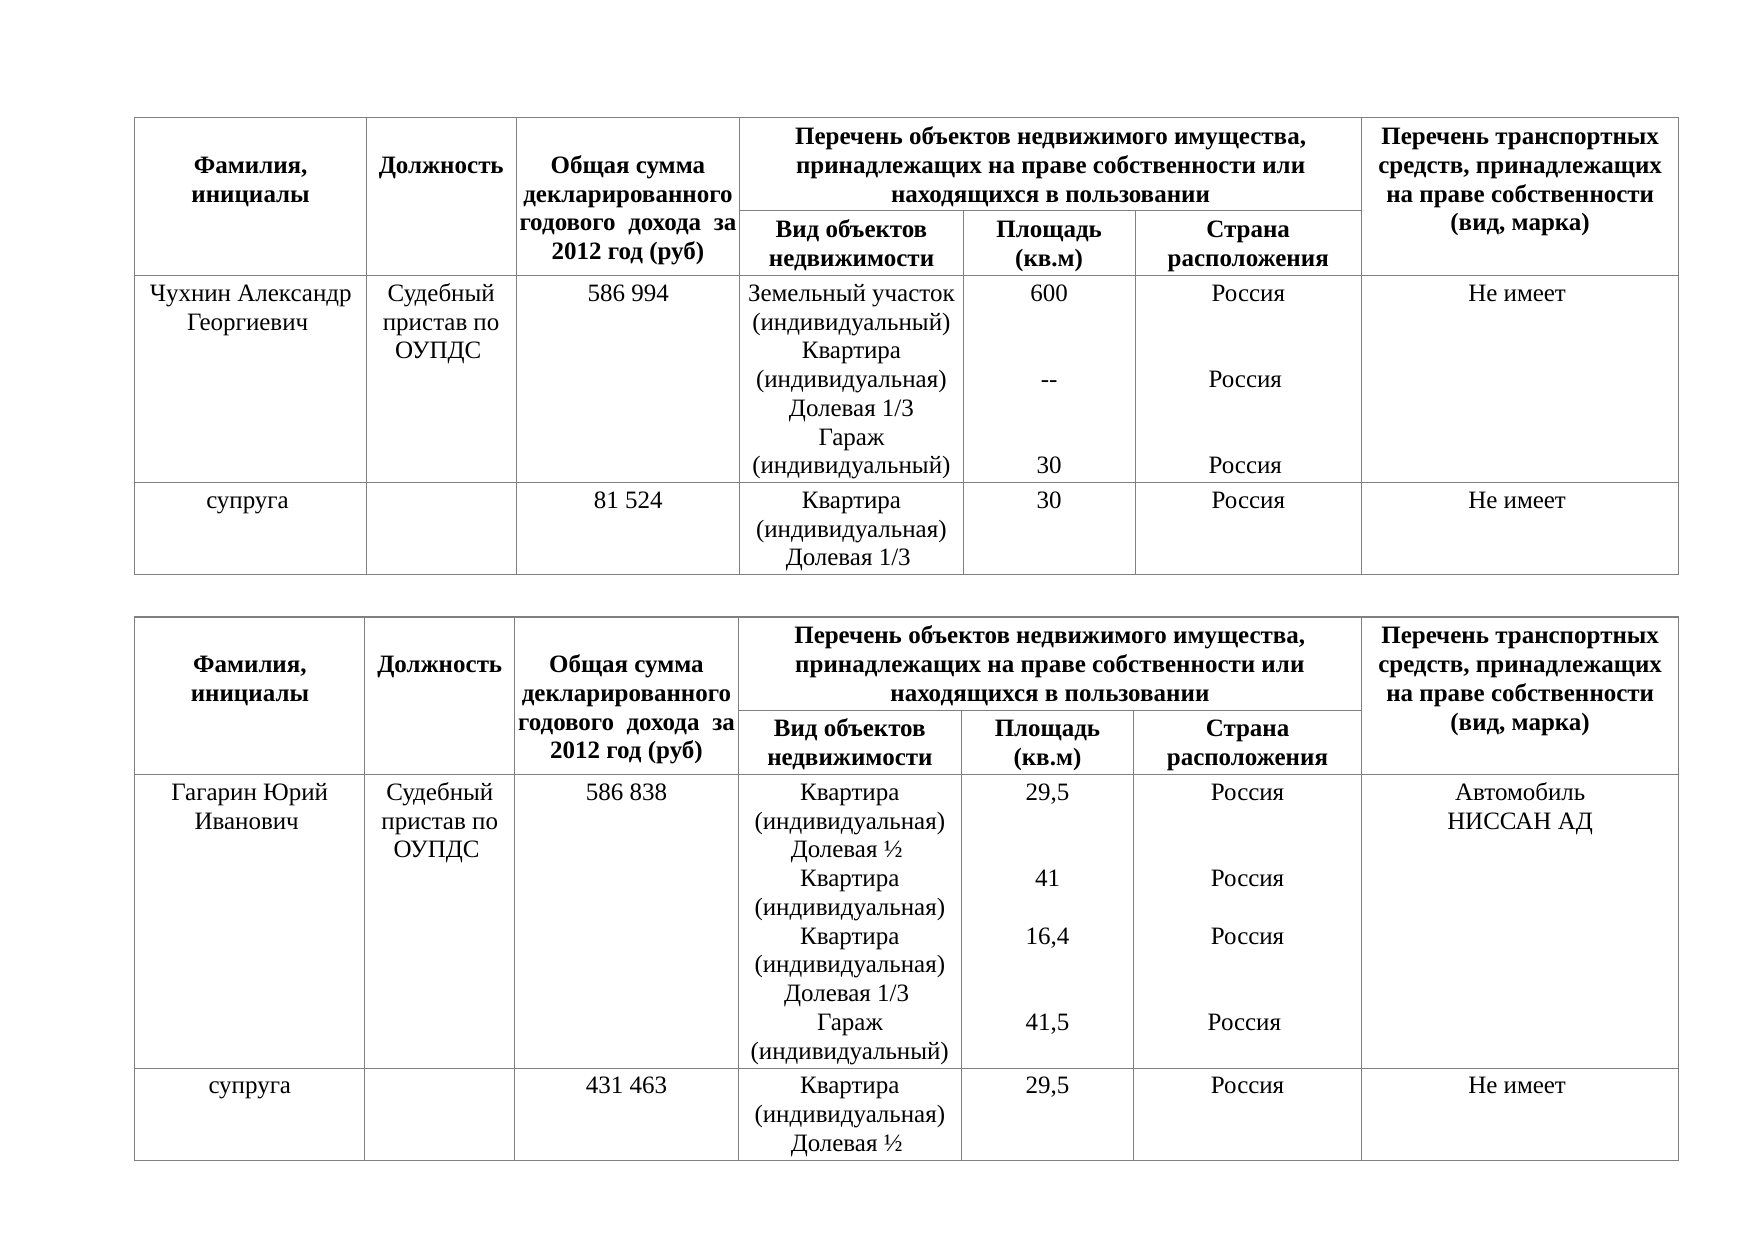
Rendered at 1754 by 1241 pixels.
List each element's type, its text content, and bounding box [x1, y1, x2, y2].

table_cell 431 463 [515, 1069, 738, 1159]
table_cell Судебный пристав по ОУПДС [367, 276, 516, 482]
table_cell Страна расположения [1134, 711, 1361, 774]
table_header Перечень транспортных средств, принадлежащих на праве собственности (вид, марка) [1362, 118, 1678, 275]
table_cell Площадь (кв.м) [964, 211, 1135, 275]
table_cell Земельный участок (индивидуальный) Квартира (индивидуальная) Долевая 1/3 Гараж (индивидуальный) [740, 276, 963, 482]
table_cell [365, 1069, 514, 1159]
table_cell 29,5 [962, 1069, 1133, 1159]
table_cell Россия Россия Россия [1136, 276, 1361, 482]
table_header Фамилия, инициалы [135, 118, 366, 275]
table_header Должность [367, 118, 516, 275]
table_cell 29,5 41 16,4 41,5 [962, 775, 1133, 1067]
table_header Общая сумма декларированного годового дохода за 2012 год (руб) [517, 118, 739, 275]
table_cell супруга [135, 1069, 364, 1159]
table_cell Не имеет [1362, 1069, 1678, 1159]
table_header Перечень объектов недвижимого имущества, принадлежащих на праве собственности или находящихся в пользовании [739, 618, 1361, 709]
table_cell Квартира (индивидуальная) Долевая 1/3 [740, 483, 963, 574]
table_cell Судебный пристав по ОУПДС [365, 775, 514, 1067]
table_cell Площадь (кв.м) [962, 711, 1133, 774]
table_cell 586 838 [515, 775, 738, 1067]
table_cell Квартира (индивидуальная) Долевая ½ Квартира (индивидуальная) Квартира (индивидуальная) Долевая 1/3 Гараж (индивидуальный) [739, 775, 961, 1067]
table_cell Гагарин Юрий Иванович [135, 775, 364, 1067]
table_cell [367, 483, 516, 574]
table_header Фамилия, инициалы [135, 618, 364, 774]
table_cell Чухнин Александр Георгиевич [135, 276, 366, 482]
table_cell Не имеет [1362, 276, 1678, 482]
table_cell Россия [1134, 1069, 1361, 1159]
table_cell Россия Россия Россия Россия [1134, 775, 1361, 1067]
table_cell Автомобиль НИССАН АД [1362, 775, 1678, 1067]
table_header Перечень транспортных средств, принадлежащих на праве собственности (вид, марка) [1362, 618, 1678, 774]
table_cell Вид объектов недвижимости [739, 711, 961, 774]
table_cell 600 -- 30 [964, 276, 1135, 482]
table_cell 81 524 [517, 483, 739, 574]
table_header Перечень объектов недвижимого имущества, принадлежащих на праве собственности или находящихся в пользовании [740, 118, 1361, 210]
table_cell супруга [135, 483, 366, 574]
table_cell 586 994 [517, 276, 739, 482]
table_cell Не имеет [1362, 483, 1678, 574]
table_header Должность [365, 618, 514, 774]
table_cell 30 [964, 483, 1135, 574]
table_cell Россия [1136, 483, 1361, 574]
table_cell Квартира (индивидуальная) Долевая ½ [739, 1069, 961, 1159]
table_cell Страна расположения [1136, 211, 1361, 275]
table_cell Вид объектов недвижимости [740, 211, 963, 275]
table_header Общая сумма декларированного годового дохода за 2012 год (руб) [515, 618, 738, 774]
